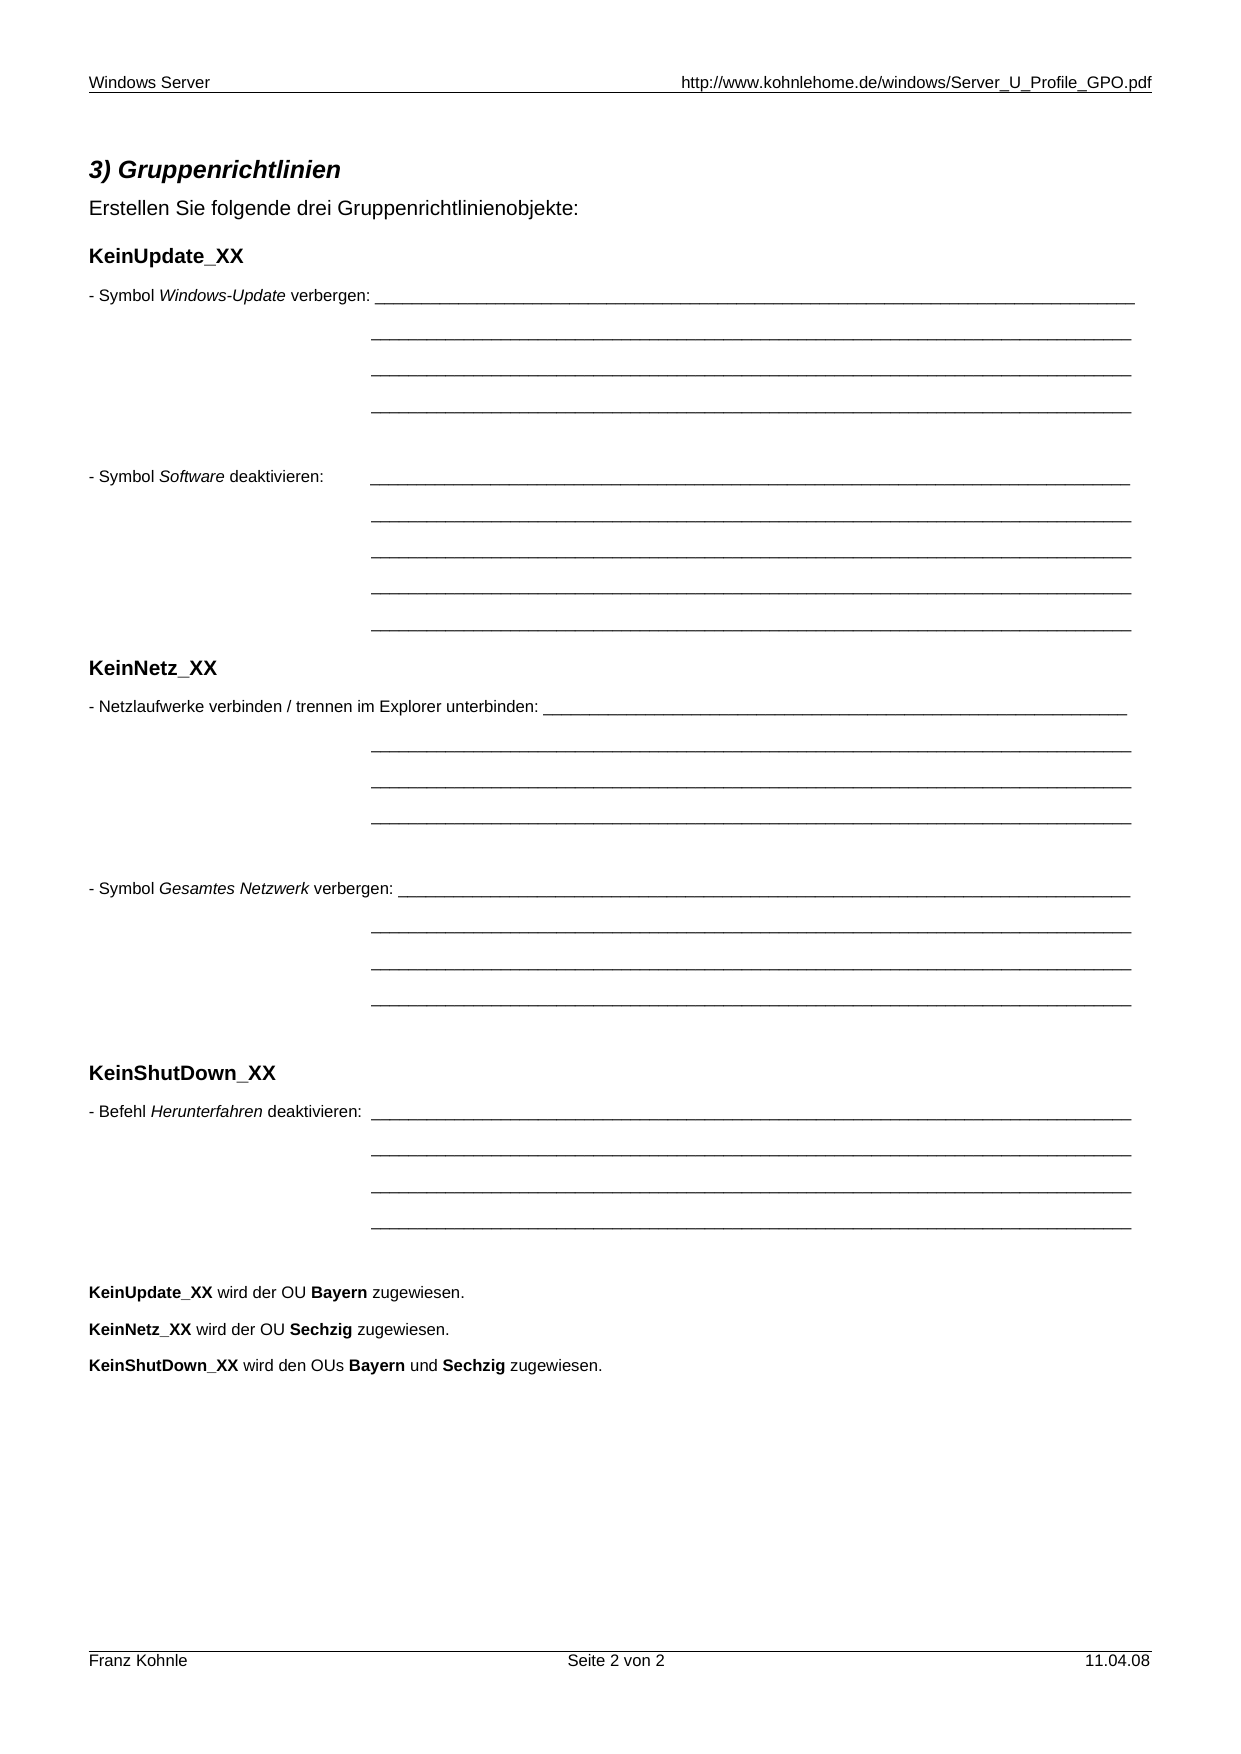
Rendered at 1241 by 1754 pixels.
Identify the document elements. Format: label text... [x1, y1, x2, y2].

text - Symbol Gesamtes Netzwerk verbergen: _______________________________________________________________________________ [88, 879, 1152, 898]
subtitle KeinUpdate_XX wird der OU Bayern zugewiesen. [88, 1284, 1152, 1302]
text __________________________________________________________________________________ [88, 988, 1152, 1007]
text __________________________________________________________________________________ [88, 395, 1152, 413]
text __________________________________________________________________________________ [88, 770, 1152, 789]
text - Symbol Windows-Update verbergen: __________________________________________________________________________________ [88, 286, 1152, 304]
text __________________________________________________________________________________ [88, 1138, 1152, 1157]
text - Symbol Software deaktivieren: __________________________________________________________________________________ [88, 468, 1152, 486]
subtitle KeinShutDown_XX [88, 1061, 1152, 1084]
text - Befehl Herunterfahren deaktivieren: __________________________________________________________________________________ [88, 1102, 1152, 1121]
text __________________________________________________________________________________ [88, 916, 1152, 934]
text __________________________________________________________________________________ [88, 540, 1152, 559]
text __________________________________________________________________________________ [88, 952, 1152, 971]
text __________________________________________________________________________________ [88, 613, 1152, 632]
text __________________________________________________________________________________ [88, 504, 1152, 523]
text __________________________________________________________________________________ [88, 1211, 1152, 1230]
text __________________________________________________________________________________ [88, 322, 1152, 341]
subtitle KeinUpdate_XX [88, 245, 1152, 268]
text __________________________________________________________________________________ [88, 1175, 1152, 1193]
text - Netzlaufwerke verbinden / trennen im Explorer unterbinden: _______________________________________________________________ [88, 698, 1152, 716]
text Erstellen Sie folgende drei Gruppenrichtlinienobjekte: [88, 197, 1152, 220]
text __________________________________________________________________________________ [88, 577, 1152, 595]
text __________________________________________________________________________________ [88, 807, 1152, 825]
text __________________________________________________________________________________ [88, 734, 1152, 753]
subtitle 3) Gruppenrichtlinien [88, 156, 1152, 184]
text __________________________________________________________________________________ [88, 358, 1152, 377]
text KeinShutDown_XX wird den OUs Bayern und Sechzig zugewiesen. [88, 1357, 1152, 1375]
text KeinNetz_XX wird der OU Sechzig zugewiesen. [88, 1320, 1152, 1339]
subtitle KeinNetz_XX [88, 657, 1152, 680]
